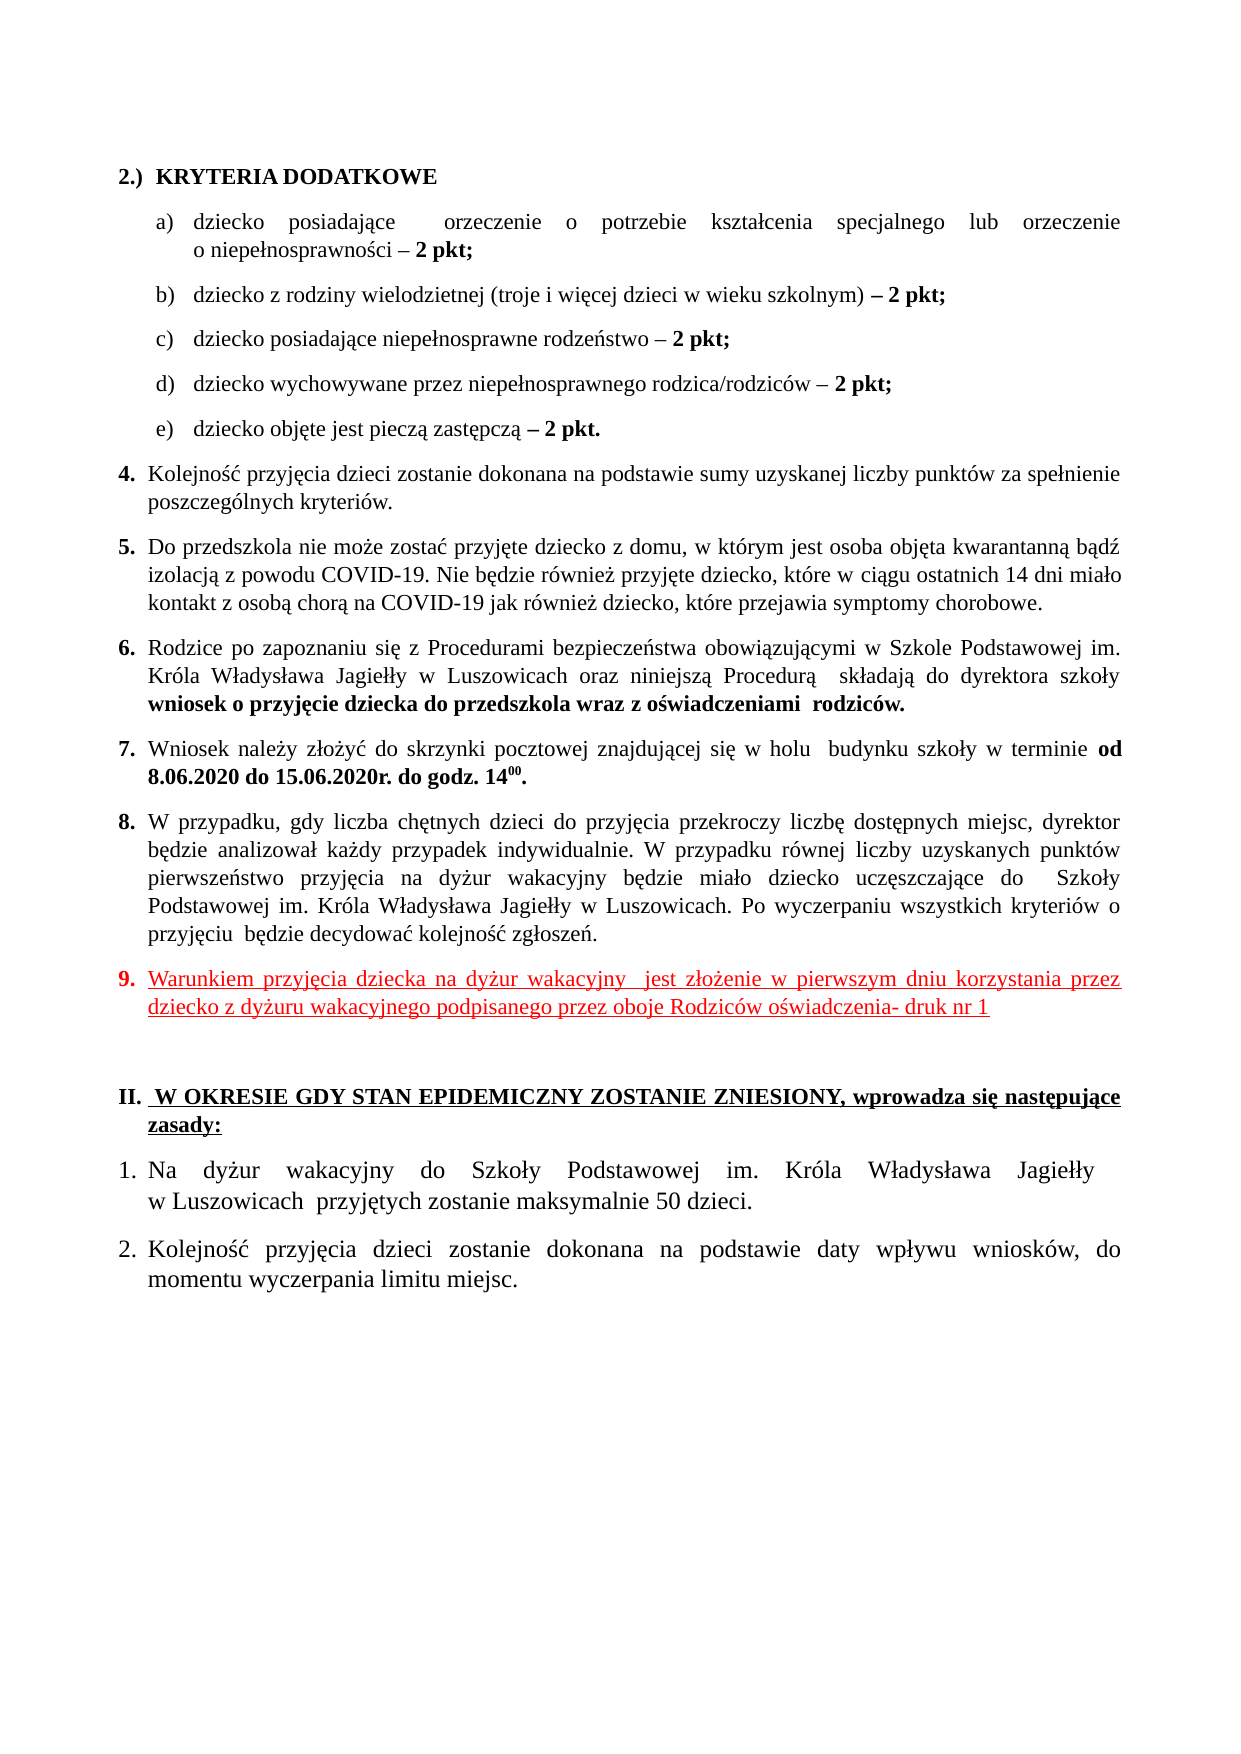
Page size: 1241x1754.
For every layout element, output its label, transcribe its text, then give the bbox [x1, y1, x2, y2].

list KRYTERIA DODATKOWE [118, 163, 1122, 189]
list Do przedszkola nie może zostać przyjęte dziecko z domu, w którym jest osoba objęta kwarantanną bądź izolacją z powodu COVID-19. Nie będzie również przyjęte dziecko, które w ciągu ostatnich 14 dni miało kontakt z osobą chorą na COVID-19 jak również dziecko, które przejawia symptomy chorobowe. [118, 533, 1122, 615]
list Rodzice po zapoznaniu się z Procedurami bezpieczeństwa obowiązującymi w Szkole Podstawowej im. Króla Władysława Jagiełły w Luszowicach oraz niniejszą Procedurą składają do dyrektora szkoły wniosek o przyjęcie dziecka do przedszkola wraz z oświadczeniami rodziców. [118, 634, 1122, 716]
list dziecko objęte jest pieczą zastępczą – 2 pkt. [156, 415, 1122, 441]
list Kolejność przyjęcia dzieci zostanie dokonana na podstawie sumy uzyskanej liczby punktów za spełnienie poszczególnych kryteriów. [118, 460, 1122, 514]
list Kolejność przyjęcia dzieci zostanie dokonana na podstawie daty wpływu wniosków, do momentu wyczerpania limitu miejsc. [118, 1234, 1122, 1293]
list Wniosek należy złożyć do skrzynki pocztowej znajdującej się w holu budynku szkoły w terminie od 8.06.2020 do 15.06.2020r. do godz. 1400. [118, 735, 1122, 789]
list W przypadku, gdy liczba chętnych dzieci do przyjęcia przekroczy liczbę dostępnych miejsc, dyrektor będzie analizował każdy przypadek indywidualnie. W przypadku równej liczby uzyskanych punktów pierwszeństwo przyjęcia na dyżur wakacyjny będzie miało dziecko uczęszczające do Szkoły Podstawowej im. Króla Władysława Jagiełły w Luszowicach. Po wyczerpaniu wszystkich kryteriów o przyjęciu będzie decydować kolejność zgłoszeń. [118, 808, 1122, 947]
list W OKRESIE GDY STAN EPIDEMICZNY ZOSTANIE ZNIESIONY, wprowadza się następujące zasady: [118, 1083, 1122, 1137]
list dziecko posiadające niepełnosprawne rodzeństwo – 2 pkt; [156, 325, 1122, 352]
list Na dyżur wakacyjny do Szkoły Podstawowej im. Króla Władysława Jagiełły w Luszowicach przyjętych zostanie maksymalnie 50 dzieci. [118, 1156, 1122, 1215]
list Warunkiem przyjęcia dziecka na dyżur wakacyjny jest złożenie w pierwszym dniu korzystania przez dziecko z dyżuru wakacyjnego podpisanego przez oboje Rodziców oświadczenia- druk nr 1 [118, 965, 1122, 1019]
list dziecko posiadające orzeczenie o potrzebie kształcenia specjalnego lub orzeczenie o niepełnosprawności – 2 pkt; [156, 208, 1122, 262]
list dziecko z rodziny wielodzietnej (troje i więcej dzieci w wieku szkolnym) – 2 pkt; [156, 281, 1122, 307]
list dziecko wychowywane przez niepełnosprawnego rodzica/rodziców – 2 pkt; [156, 370, 1122, 397]
